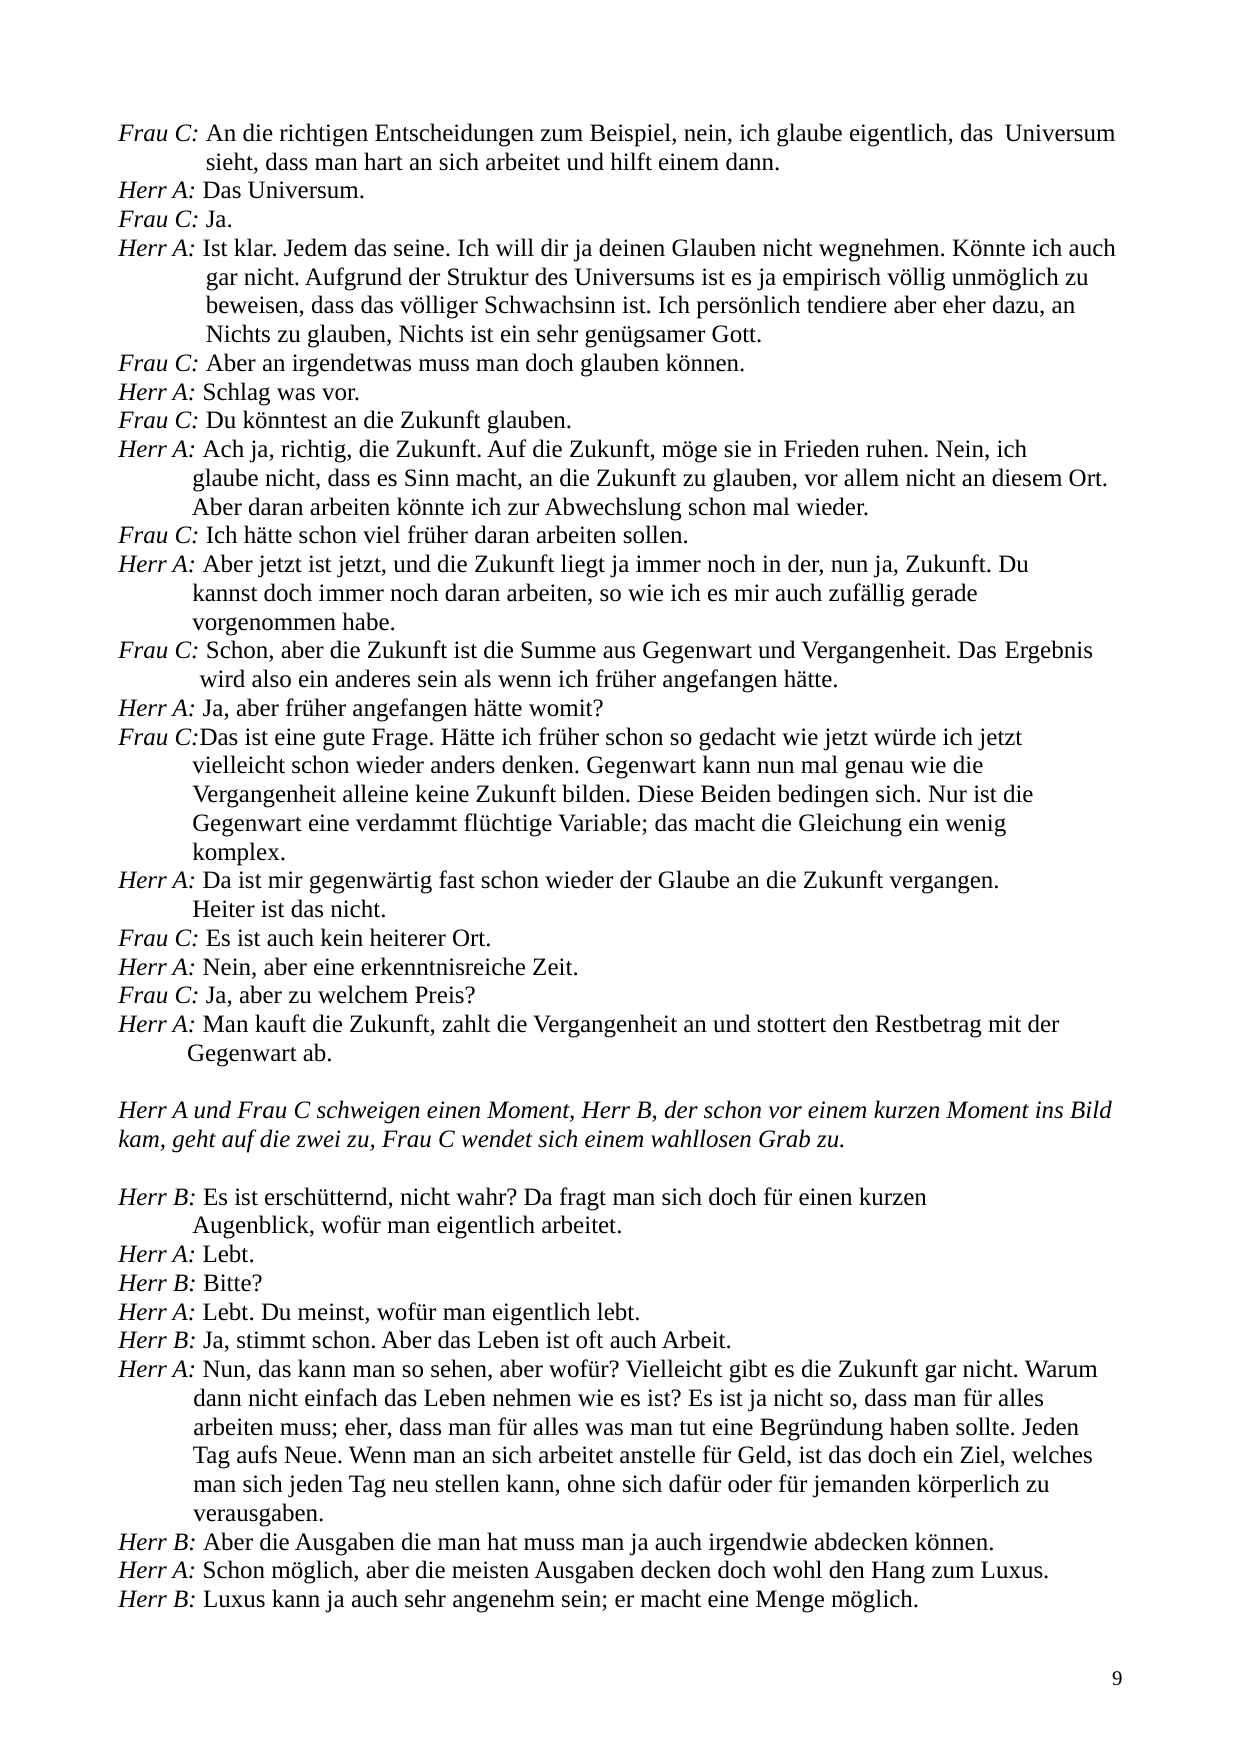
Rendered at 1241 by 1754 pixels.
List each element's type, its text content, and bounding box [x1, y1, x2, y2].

text Herr A: Schon möglich, aber die meisten Ausgaben decken doch wohl den Hang zum Luxus. [118, 1556, 1122, 1584]
text Herr A: Nun, das kann man so sehen, aber wofür? Vielleicht gibt es die Zukunft gar nicht. Warum [118, 1354, 1122, 1383]
text gar nicht. Aufgrund der Struktur des Universums ist es ja empirisch völlig unmöglich zu [118, 262, 1122, 291]
text verausgaben. [118, 1498, 1122, 1527]
text Frau C: Ja, aber zu welchem Preis? [118, 981, 1122, 1009]
text Herr A: Nein, aber eine erkenntnisreiche Zeit. [118, 952, 1122, 981]
text Frau C: Es ist auch kein heiterer Ort. [118, 923, 1122, 952]
text dann nicht einfach das Leben nehmen wie es ist? Es ist ja nicht so, dass man für alles [118, 1383, 1122, 1412]
text Aber daran arbeiten könnte ich zur Abwechslung schon mal wieder. [118, 492, 1122, 521]
text Frau C: Du könntest an die Zukunft glauben. [118, 406, 1122, 434]
text Herr A: Das Universum. [118, 176, 1122, 204]
text sieht, dass man hart an sich arbeitet und hilft einem dann. [118, 147, 1122, 176]
text Frau C: Schon, aber die Zukunft ist die Summe aus Gegenwart und Vergangenheit. Das Ergebnis [118, 636, 1122, 664]
text Gegenwart ab. [118, 1038, 1122, 1067]
text Herr A: Da ist mir gegenwärtig fast schon wieder der Glaube an die Zukunft vergangen. Heiter ist das nicht. [118, 866, 1122, 923]
text Herr B: Luxus kann ja auch sehr angenehm sein; er macht eine Menge möglich. [118, 1584, 1122, 1613]
text Herr B: Bitte? [118, 1268, 1122, 1297]
text Frau C: Ja. [118, 204, 1122, 233]
text Herr A: Lebt. Du meinst, wofür man eigentlich lebt. [118, 1297, 1122, 1326]
text wird also ein anderes sein als wenn ich früher angefangen hätte. [118, 664, 1122, 693]
text Herr A: Man kauft die Zukunft, zahlt die Vergangenheit an und stottert den Restbetrag mit der [118, 1009, 1122, 1038]
text beweisen, dass das völliger Schwachsinn ist. Ich persönlich tendiere aber eher dazu, an [118, 291, 1122, 319]
text Frau C: An die richtigen Entscheidungen zum Beispiel, nein, ich glaube eigentlich, das Universum [118, 118, 1122, 147]
text Herr B: Ja, stimmt schon. Aber das Leben ist oft auch Arbeit. [118, 1326, 1122, 1354]
text arbeiten muss; eher, dass man für alles was man tut eine Begründung haben sollte. Jeden [118, 1412, 1122, 1441]
text Nichts zu glauben, Nichts ist ein sehr genügsamer Gott. [118, 319, 1122, 348]
text Herr B: Aber die Ausgaben die man hat muss man ja auch irgendwie abdecken können. [118, 1527, 1122, 1556]
text man sich jeden Tag neu stellen kann, ohne sich dafür oder für jemanden körperlich zu [118, 1469, 1122, 1498]
text Herr A: Lebt. [118, 1239, 1122, 1268]
text Frau C: Aber an irgendetwas muss man doch glauben können. [118, 348, 1122, 377]
text Herr A: Ach ja, richtig, die Zukunft. Auf die Zukunft, möge sie in Frieden ruhen. Nein, ich glaube nicht, dass es Sinn macht, an die Zukunft zu glauben, vor allem nicht an diesem Ort. [118, 434, 1122, 492]
text Herr A und Frau C schweigen einen Moment, Herr B, der schon vor einem kurzen Moment ins Bild kam, geht auf die zwei zu, Frau C wendet sich einem wahllosen Grab zu. [118, 1096, 1122, 1153]
text Frau C:Das ist eine gute Frage. Hätte ich früher schon so gedacht wie jetzt würde ich jetzt vielleicht schon wieder anders denken. Gegenwart kann nun mal genau wie die Vergangenheit alleine keine Zukunft bilden. Diese Beiden bedingen sich. Nur ist die Gegenwart eine verdammt flüchtige Variable; das macht die Gleichung ein wenig komplex. [118, 722, 1122, 866]
text Herr A: Ist klar. Jedem das seine. Ich will dir ja deinen Glauben nicht wegnehmen. Könnte ich auch [118, 233, 1122, 262]
text Herr A: Schlag was vor. [118, 377, 1122, 406]
text Herr B: Es ist erschütternd, nicht wahr? Da fragt man sich doch für einen kurzen Augenblick, wofür man eigentlich arbeitet. [118, 1182, 1122, 1239]
text Tag aufs Neue. Wenn man an sich arbeitet anstelle für Geld, ist das doch ein Ziel, welches [118, 1441, 1122, 1469]
text Herr A: Aber jetzt ist jetzt, und die Zukunft liegt ja immer noch in der, nun ja, Zukunft. Du kannst doch immer noch daran arbeiten, so wie ich es mir auch zufällig gerade vorgenommen habe. [118, 549, 1122, 636]
text Frau C: Ich hätte schon viel früher daran arbeiten sollen. [118, 521, 1122, 549]
text Herr A: Ja, aber früher angefangen hätte womit? [118, 693, 1122, 722]
